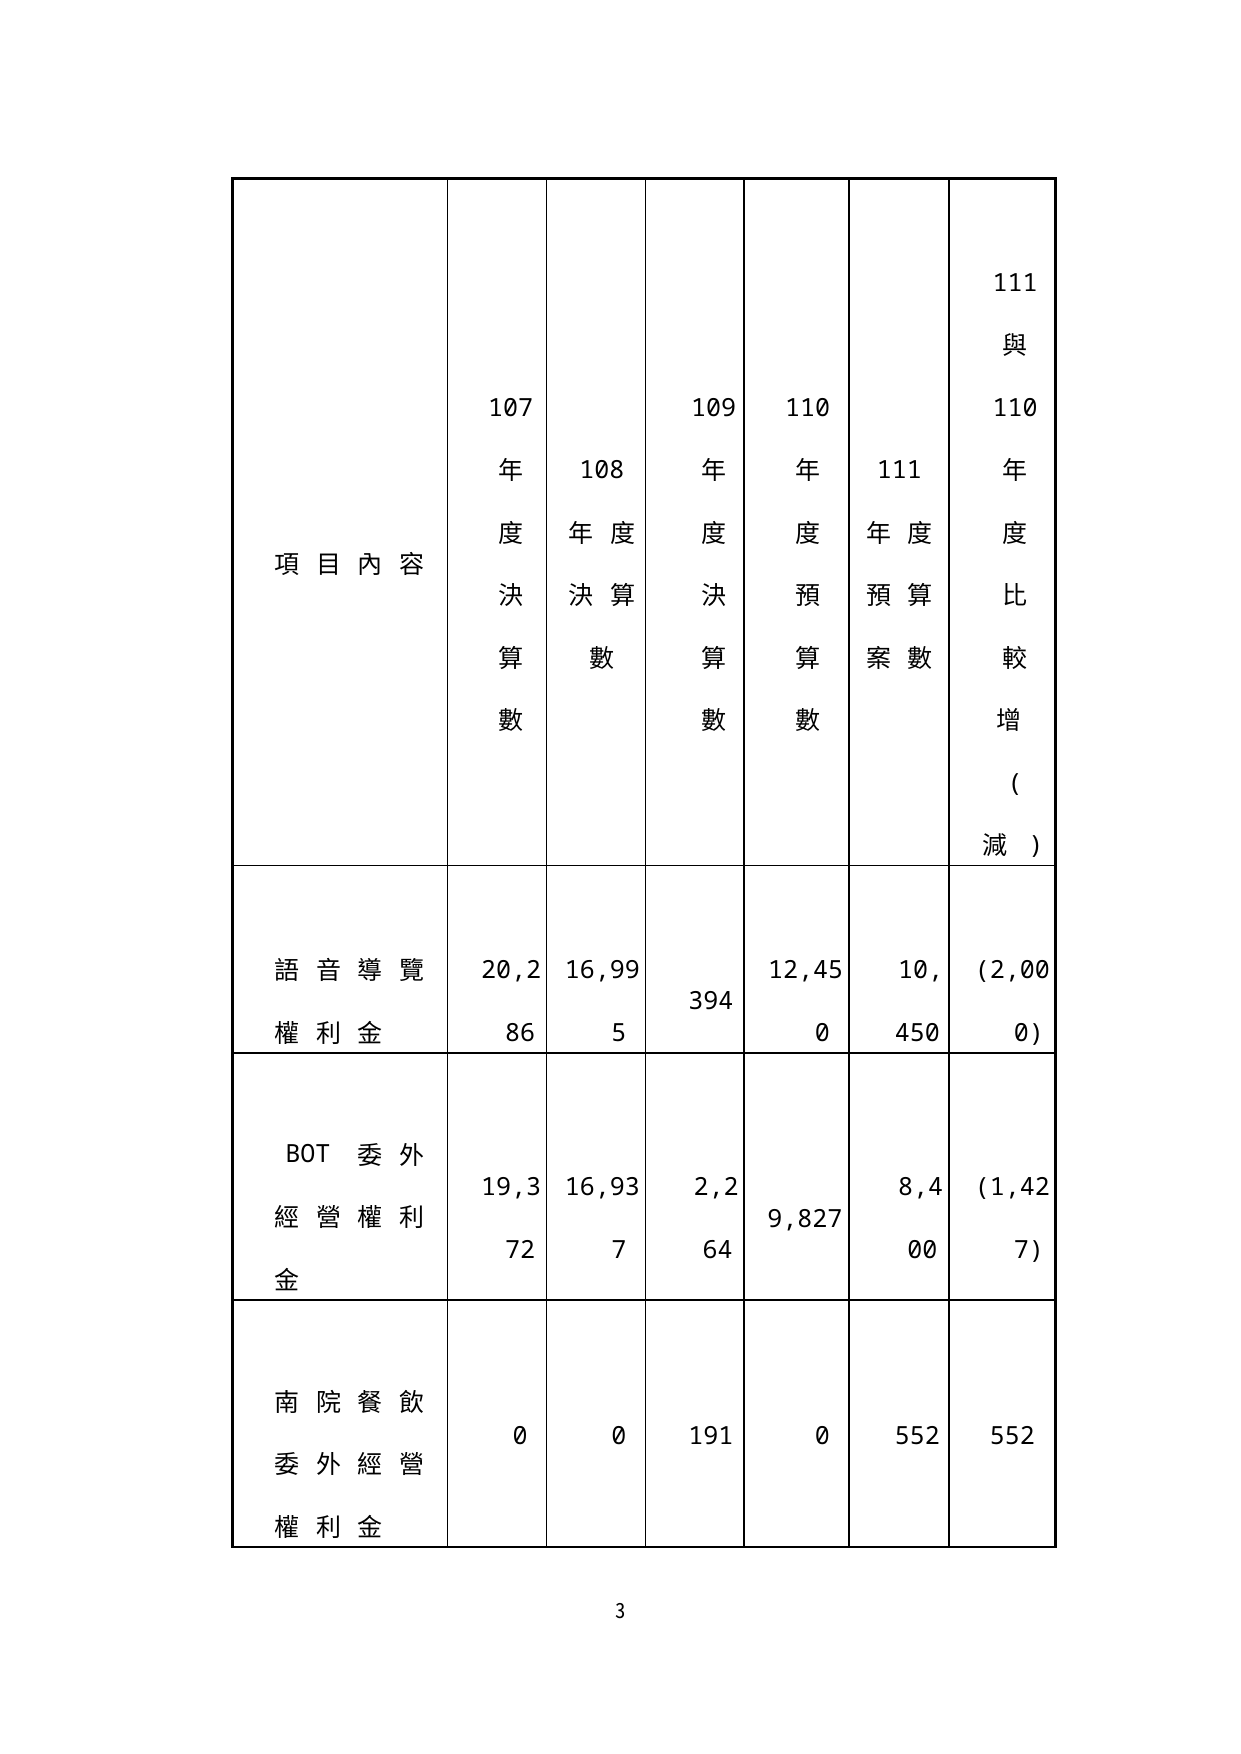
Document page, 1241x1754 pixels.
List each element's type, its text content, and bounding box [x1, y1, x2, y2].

table_header 108年度決算數 [547, 180, 645, 865]
table_cell 16,995 [547, 866, 645, 1052]
table_cell 394 [646, 866, 743, 1052]
table_header 109年度決算數 [646, 180, 743, 865]
table_cell 19,372 [448, 1054, 546, 1299]
table_cell 0 [448, 1301, 546, 1546]
table_cell 南院餐飲委外經營權利金 [234, 1301, 447, 1546]
table_cell BOT委外經營權利金 [234, 1054, 447, 1299]
table_cell 語音導覽權利金 [234, 866, 447, 1052]
table_cell 552 [850, 1301, 948, 1546]
table_header 107年度決算數 [448, 180, 546, 865]
table_cell (2,000) [950, 866, 1054, 1052]
table_cell 552 [950, 1301, 1054, 1546]
table_cell 12,450 [745, 866, 848, 1052]
table_cell 16,937 [547, 1054, 645, 1299]
table_header 110年度預算數 [745, 180, 848, 865]
table_cell 191 [646, 1301, 743, 1546]
table_cell (1,427) [950, 1054, 1054, 1299]
table_header 111與110年度比較增(減) [950, 180, 1054, 865]
table_cell 9,827 [745, 1054, 848, 1299]
table_cell 0 [745, 1301, 848, 1546]
table_cell 20,286 [448, 866, 546, 1052]
table_cell 8,400 [850, 1054, 948, 1299]
table_cell 10,450 [850, 866, 948, 1052]
table_header 111年度預算案數 [850, 180, 948, 865]
table_header 項目內容 [234, 180, 447, 865]
table_cell 0 [547, 1301, 645, 1546]
table_cell 2,264 [646, 1054, 743, 1299]
